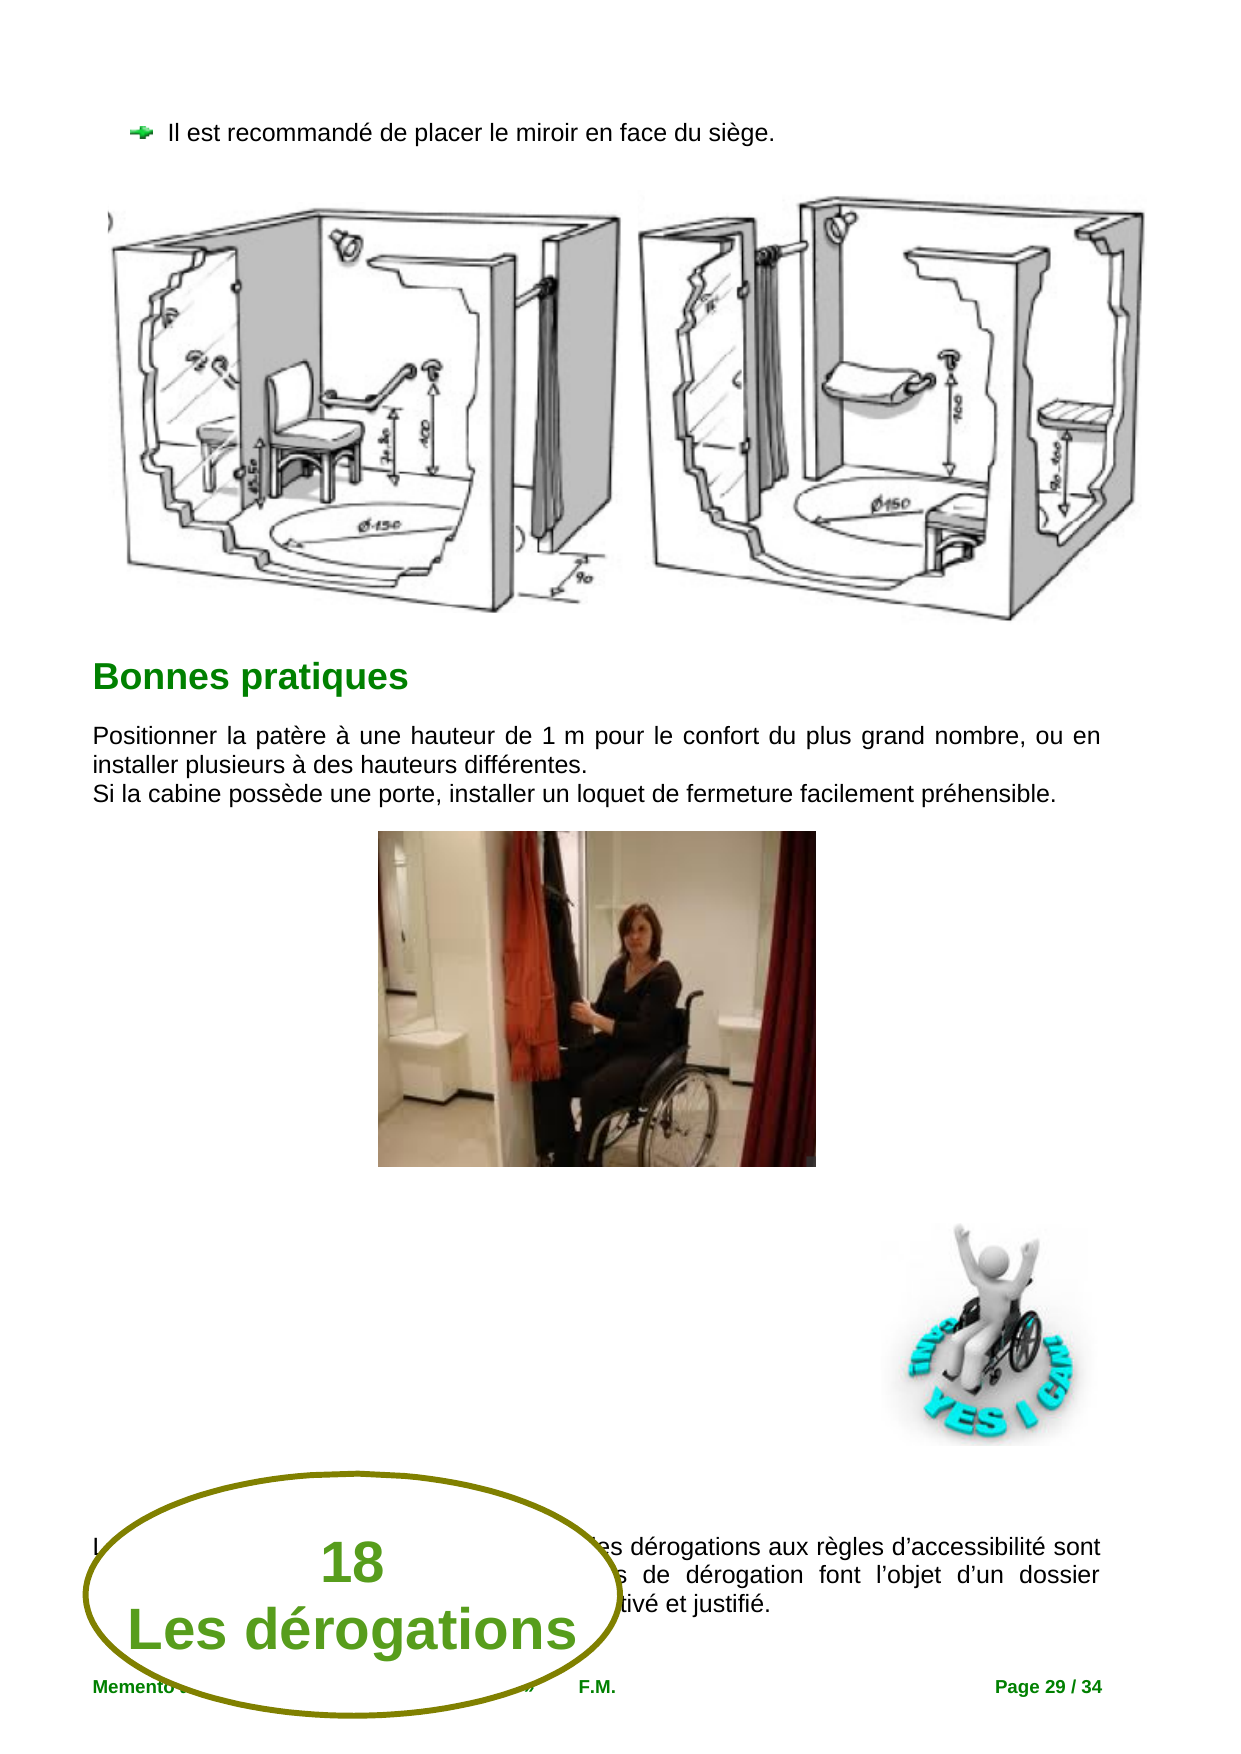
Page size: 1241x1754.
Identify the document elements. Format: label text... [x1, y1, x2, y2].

text Positionner la patère à une hauteur de 1 m pour le confort du plus grand nombre, ou en installer plusieurs à des hauteurs différentes. [92, 721, 1102, 778]
picture [130, 126, 153, 139]
text Lorsqu’il existe des contraintes spécifiques, des dérogations aux règles d’accessibilité sont possibles. Dans tous les cas, les demandes de dérogation font l’objet d’un dossier particulier déposé auprès du Préfet, dûment motivé et justifié. [588, 1532, 1102, 1618]
text Si la cabine possède une porte, installer un loquet de fermeture facilement préhensible. [92, 778, 1102, 807]
text Bonnes pratiques [92, 654, 1102, 697]
list Il est recommandé de placer le miroir en face du siège. [130, 118, 1102, 147]
